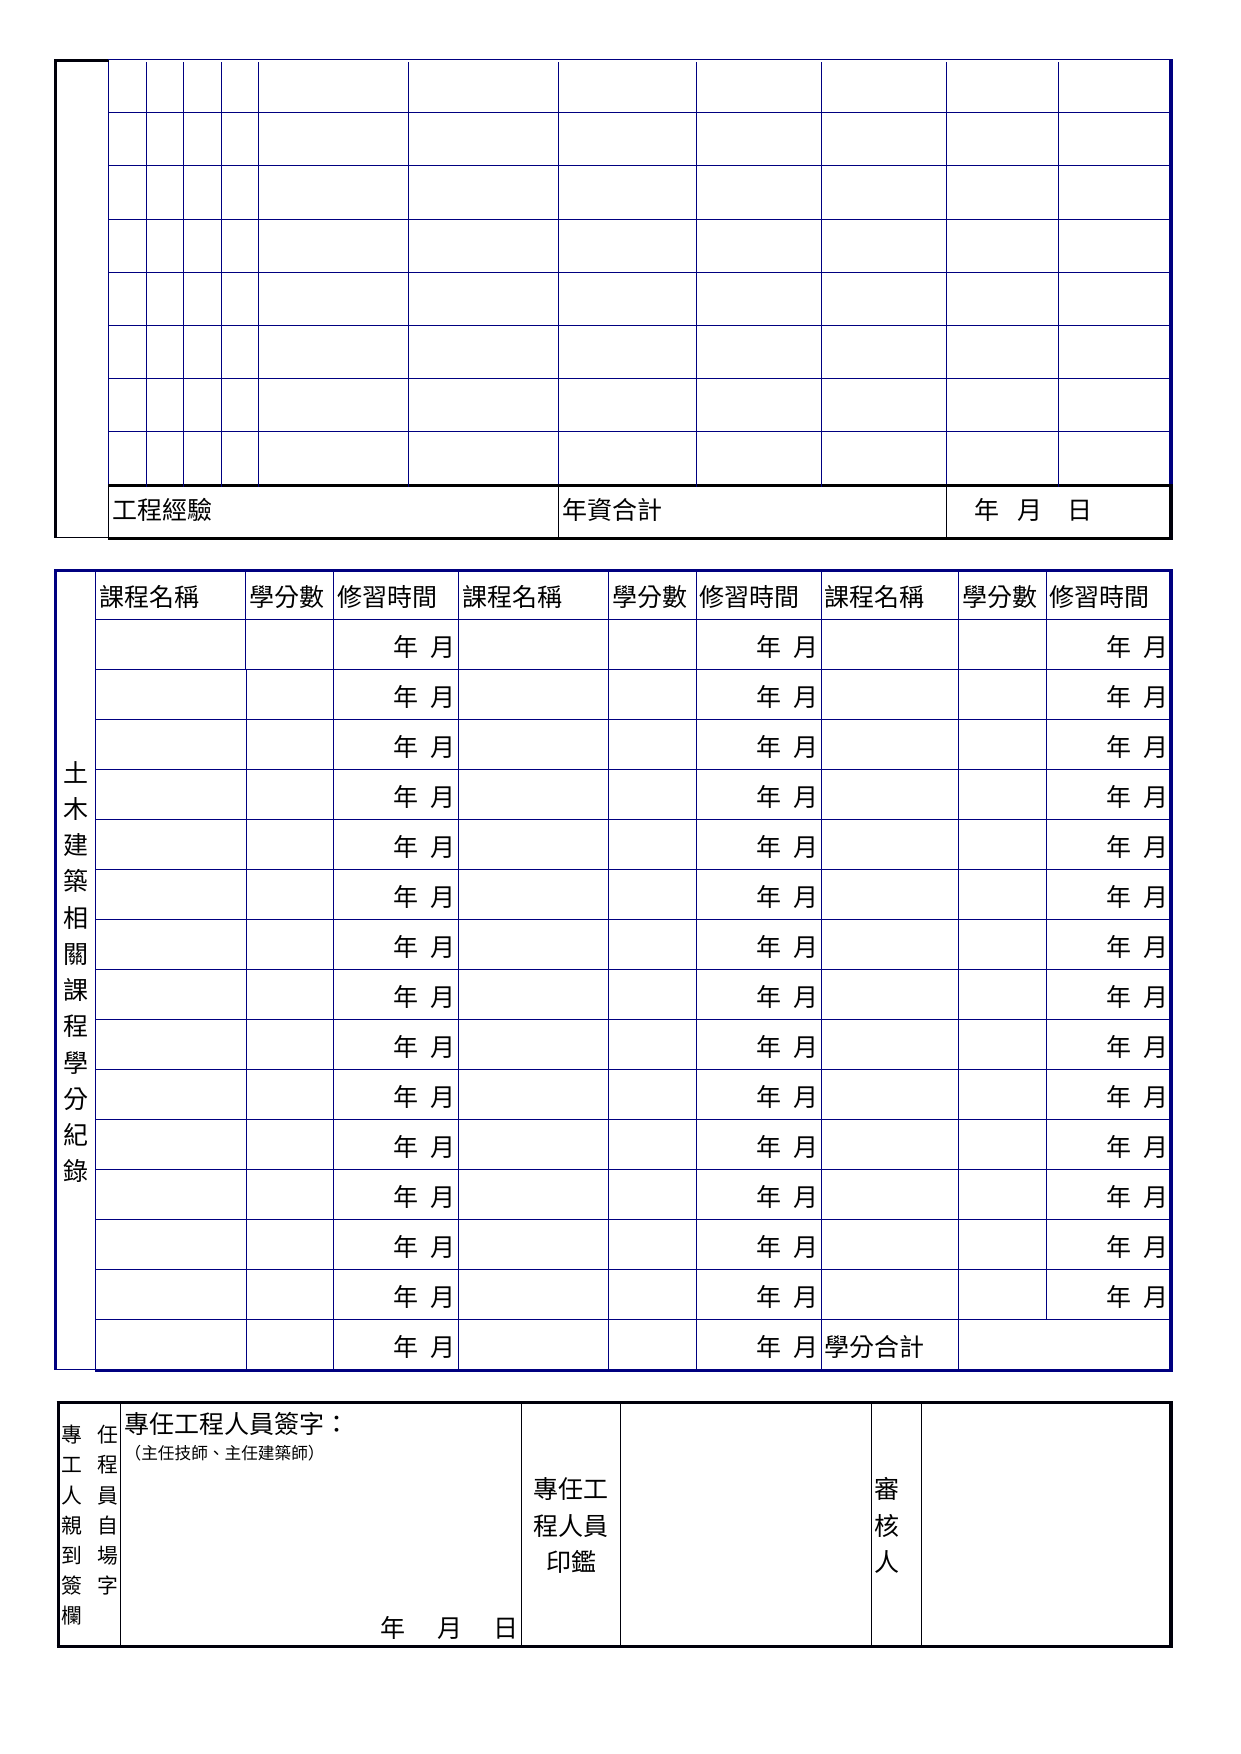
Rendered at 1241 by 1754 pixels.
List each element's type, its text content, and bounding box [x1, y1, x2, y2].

table_cell 年 月 [334, 820, 458, 869]
table_cell [259, 113, 408, 165]
table_cell [247, 820, 333, 869]
table_cell 年 月 [1047, 920, 1169, 969]
table_cell 年 月 [1047, 1220, 1169, 1269]
table_cell [184, 326, 221, 378]
table_cell [409, 273, 558, 325]
table_cell [247, 1320, 333, 1369]
table_cell 年 月 [334, 670, 458, 719]
table_header 專任工程人員親自到場簽字欄 [60, 1404, 120, 1644]
table_cell [959, 1170, 1046, 1219]
table_cell [822, 220, 946, 272]
table_cell [559, 379, 696, 431]
table_cell [259, 432, 408, 484]
table_cell [409, 60, 558, 112]
table_cell 年資合計 [559, 487, 946, 537]
table_cell [459, 720, 608, 769]
table_cell [609, 970, 696, 1019]
table_cell [147, 166, 183, 218]
table_cell [959, 1320, 1169, 1369]
table_cell [222, 220, 258, 272]
table_cell [1059, 379, 1169, 431]
table_cell 年 月 [1047, 1070, 1169, 1119]
table_cell [559, 432, 696, 484]
table_cell 年 月 [334, 720, 458, 769]
table_cell [822, 820, 958, 869]
table_cell [822, 620, 958, 669]
table_cell [109, 379, 146, 431]
table_cell [409, 326, 558, 378]
table_cell [222, 113, 258, 165]
table_cell 年 月 [334, 970, 458, 1019]
table_cell [96, 820, 246, 869]
table_cell 年 月 [1047, 770, 1169, 819]
table_cell 年 月 [697, 1070, 821, 1119]
table_cell 年 月 [1047, 970, 1169, 1019]
table_cell [959, 770, 1046, 819]
table_cell 年 月 日 [947, 487, 1169, 537]
table_cell [459, 970, 608, 1019]
table_cell [96, 1120, 246, 1169]
table_cell [409, 379, 558, 431]
table_header 學分數 [609, 572, 696, 619]
table_cell 年 月 [334, 770, 458, 819]
table_cell [609, 770, 696, 819]
table_header 課程名稱 [96, 572, 245, 619]
table_cell [609, 1320, 696, 1369]
table_cell [822, 670, 958, 719]
table_cell [96, 620, 245, 669]
table_cell [221, 60, 258, 112]
table_cell [247, 1120, 333, 1169]
table_cell [959, 1070, 1046, 1119]
table_cell [822, 166, 946, 218]
table_header 審 核 人 [872, 1404, 921, 1644]
table_cell [96, 670, 246, 719]
table_cell [247, 1220, 333, 1269]
table_cell [247, 720, 333, 769]
table_header 修習時間 [334, 572, 458, 619]
table_cell 年 月 [334, 1320, 458, 1369]
table_cell [822, 1170, 958, 1219]
table_cell [959, 920, 1046, 969]
table_cell [959, 820, 1046, 869]
table_cell [822, 970, 958, 1019]
table_cell [459, 1220, 608, 1269]
table_cell [247, 670, 333, 719]
table_cell [222, 379, 258, 431]
table_cell [184, 379, 221, 431]
table_cell 年 月 [697, 770, 821, 819]
table_cell [1059, 432, 1169, 484]
table_cell [222, 432, 258, 484]
table_cell [1059, 166, 1169, 218]
table_cell 年 月 [697, 970, 821, 1019]
table_cell [559, 220, 696, 272]
table_cell [259, 166, 408, 218]
table_cell [959, 1220, 1046, 1269]
table_cell 年 月 [1047, 870, 1169, 919]
table_cell [96, 920, 246, 969]
table_cell [259, 220, 408, 272]
table_cell [947, 326, 1058, 378]
table_cell [959, 620, 1046, 669]
table_cell 年 月 [334, 870, 458, 919]
table_header 修習時間 [1047, 572, 1169, 619]
table_cell [258, 60, 408, 112]
table_cell [821, 60, 946, 112]
table_cell [697, 220, 821, 272]
table_cell [609, 1120, 696, 1169]
table_cell 年 月 [697, 820, 821, 869]
table_cell [147, 326, 183, 378]
table_cell [959, 720, 1046, 769]
table_cell [822, 1070, 958, 1119]
table_cell 年 月 [1047, 1270, 1169, 1319]
table_cell [822, 720, 958, 769]
table_cell [96, 770, 246, 819]
table_header 學分數 [959, 572, 1046, 619]
table_cell [459, 820, 608, 869]
table_cell [947, 220, 1058, 272]
table_cell 年 月 [334, 1120, 458, 1169]
table_cell 工程經驗 [109, 487, 558, 537]
table_cell [559, 113, 696, 165]
table_cell 年 月 [697, 620, 821, 669]
table_cell [147, 113, 183, 165]
table_cell [959, 1270, 1046, 1319]
table_cell [697, 113, 821, 165]
table_cell [184, 273, 221, 325]
table_cell [959, 870, 1046, 919]
table_cell [697, 432, 821, 484]
table_cell [609, 1070, 696, 1119]
table_cell [1059, 273, 1169, 325]
table_cell [147, 432, 183, 484]
table_cell 年 月 [1047, 720, 1169, 769]
table_header [922, 1404, 1169, 1644]
table_cell [259, 273, 408, 325]
table_cell [822, 1020, 958, 1069]
table_cell [959, 1020, 1046, 1069]
table_cell [409, 166, 558, 218]
table_cell [459, 1120, 608, 1169]
table_cell 年 月 [1047, 1020, 1169, 1069]
table_cell [947, 432, 1058, 484]
table_cell [609, 1170, 696, 1219]
table_cell [147, 220, 183, 272]
table_cell [247, 920, 333, 969]
table_cell [259, 379, 408, 431]
table_cell 年 月 [334, 1070, 458, 1119]
table_cell 年 月 [1047, 1170, 1169, 1219]
table_cell 年 月 [1047, 1120, 1169, 1169]
table_cell [459, 920, 608, 969]
table_cell [96, 1170, 246, 1219]
table_cell [947, 166, 1058, 218]
table_cell [946, 60, 1058, 112]
table_cell [959, 670, 1046, 719]
table_cell [696, 60, 821, 112]
table_cell 年 月 [1047, 620, 1169, 669]
table_cell [247, 1270, 333, 1319]
table_cell [459, 620, 608, 669]
table_cell [1059, 326, 1169, 378]
table_header 修習時間 [697, 572, 821, 619]
table_cell [409, 220, 558, 272]
table_cell [822, 1220, 958, 1269]
table_cell [147, 379, 183, 431]
table_cell [609, 720, 696, 769]
table_cell [109, 273, 146, 325]
table_cell 年 月 [697, 870, 821, 919]
table_header 學分數 [246, 572, 333, 619]
table_cell [1059, 60, 1169, 112]
table_cell 年 月 [697, 1120, 821, 1169]
table_cell [184, 220, 221, 272]
table_cell [247, 1020, 333, 1069]
table_cell [246, 620, 333, 669]
table_cell [109, 166, 146, 218]
table_cell 年 月 [697, 920, 821, 969]
table_cell 年 月 [1047, 820, 1169, 869]
table_cell [697, 326, 821, 378]
table_cell [96, 870, 246, 919]
table_cell [947, 379, 1058, 431]
table_header 課程名稱 [822, 572, 958, 619]
table_cell [409, 432, 558, 484]
table_cell [947, 273, 1058, 325]
table_cell [184, 166, 221, 218]
table_cell [822, 920, 958, 969]
table_cell [609, 670, 696, 719]
table_cell [822, 870, 958, 919]
table_cell [222, 326, 258, 378]
table_cell [609, 870, 696, 919]
table_header 土木建築相關課程學分紀錄 [57, 572, 95, 1369]
table_cell [109, 60, 146, 112]
table_cell [697, 273, 821, 325]
table_cell [609, 820, 696, 869]
table_cell [222, 166, 258, 218]
table_cell [1059, 113, 1169, 165]
table_header 課程名稱 [459, 572, 608, 619]
table_cell [947, 113, 1058, 165]
table_cell [96, 720, 246, 769]
table_cell [559, 60, 696, 112]
table_header 專任工程人員印鑑 [522, 1404, 620, 1644]
table_cell [459, 1270, 608, 1319]
table_cell [609, 1020, 696, 1069]
table_cell [96, 1020, 246, 1069]
table_cell [109, 326, 146, 378]
table_cell [959, 970, 1046, 1019]
table_cell [459, 670, 608, 719]
table_cell [96, 1220, 246, 1269]
table_cell [96, 1070, 246, 1119]
table_cell 年 月 [697, 1170, 821, 1219]
table_cell [697, 379, 821, 431]
table_cell [247, 970, 333, 1019]
table_cell [459, 1020, 608, 1069]
table_cell [459, 770, 608, 819]
table_cell [822, 770, 958, 819]
table_cell [822, 273, 946, 325]
table_cell [697, 166, 821, 218]
table_cell 年 月 [334, 1220, 458, 1269]
table_cell 年 月 [697, 720, 821, 769]
table_cell [109, 432, 146, 484]
table_cell [1059, 220, 1169, 272]
table_cell [247, 1070, 333, 1119]
table_cell [222, 273, 258, 325]
table_cell 年 月 [334, 920, 458, 969]
table_cell 年 月 [334, 1170, 458, 1219]
table_cell [609, 620, 696, 669]
table_cell 年 月 [697, 1270, 821, 1319]
table_cell [247, 870, 333, 919]
table_cell 年 月 [697, 1220, 821, 1269]
table_cell [109, 220, 146, 272]
table_cell [459, 1170, 608, 1219]
table_cell [559, 166, 696, 218]
table_cell [822, 432, 946, 484]
table_cell [959, 1120, 1046, 1169]
table_cell [609, 920, 696, 969]
table_cell [459, 1070, 608, 1119]
table_cell [409, 113, 558, 165]
table_cell [184, 60, 221, 112]
table_cell [96, 1320, 246, 1369]
table_cell 年 月 [697, 670, 821, 719]
table_cell 年 月 [697, 1320, 821, 1369]
table_cell [146, 60, 183, 112]
table_header [621, 1404, 871, 1644]
table_cell 學分合計 [822, 1320, 958, 1369]
table_cell 年 月 [334, 1270, 458, 1319]
table_cell [96, 1270, 246, 1319]
table_cell [822, 113, 946, 165]
table_cell [109, 113, 146, 165]
table_cell [609, 1270, 696, 1319]
table_header 專任工程人員簽字： （主任技師、主任建築師） 年 月 日 [121, 1404, 521, 1644]
table_cell 年 月 [334, 1020, 458, 1069]
table_cell [184, 113, 221, 165]
table_cell [822, 1120, 958, 1169]
table_cell [247, 770, 333, 819]
table_cell [184, 432, 221, 484]
table_cell [247, 1170, 333, 1219]
table_cell [96, 970, 246, 1019]
table_cell 年 月 [1047, 670, 1169, 719]
table_cell 年 月 [334, 620, 458, 669]
table_cell [459, 870, 608, 919]
table_cell [459, 1320, 608, 1369]
table_cell [822, 326, 946, 378]
table_cell [559, 326, 696, 378]
table_cell 年 月 [697, 1020, 821, 1069]
table_cell [559, 273, 696, 325]
table_cell [147, 273, 183, 325]
table_cell [822, 379, 946, 431]
table_cell [259, 326, 408, 378]
table_cell [822, 1270, 958, 1319]
table_cell [609, 1220, 696, 1269]
